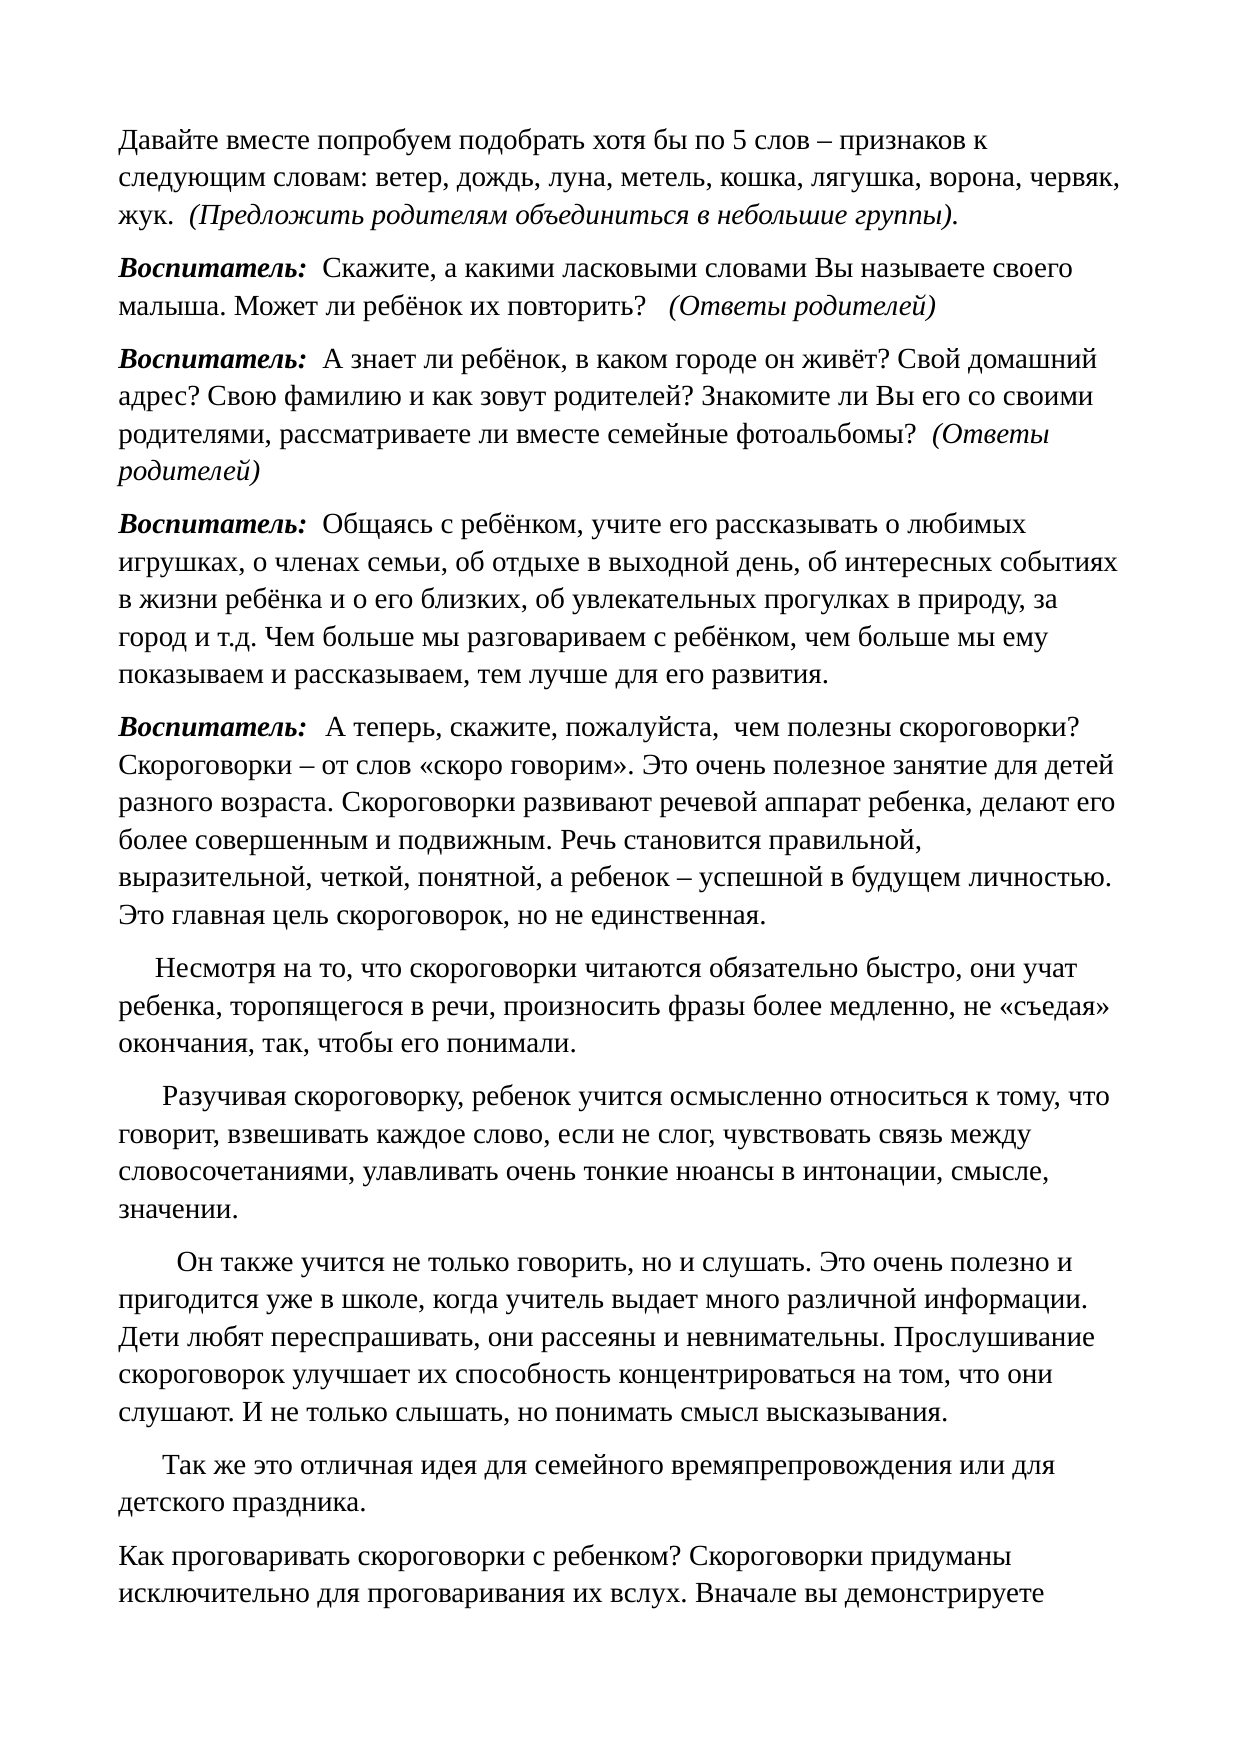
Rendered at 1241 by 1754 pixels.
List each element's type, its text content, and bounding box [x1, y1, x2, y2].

text Он также учится не только говорить, но и слушать. Это очень полезно и пригодится уже в школе, когда учитель выдает много различной информации. Дети любят переспрашивать, они рассеяны и невнимательны. Прослушивание скороговорок улучшает их способность концентрироваться на том, что они слушают. И не только слышать, но понимать смысл высказывания. [118, 1240, 1122, 1427]
text Как проговаривать скороговорки с ребенком? Скороговорки придуманы исключительно для проговаривания их вслух. Вначале вы демонстрируете [118, 1534, 1122, 1609]
text Давайте вместе попробуем подобрать хотя бы по 5 слов – признаков к следующим словам: ветер, дождь, луна, метель, кошка, лягушка, ворона, червяк, жук. (Предложить родителям объединиться в небольшие группы). [118, 118, 1122, 231]
text Воспитатель: Скажите, а какими ласковыми словами Вы называете своего малыша. Может ли ребёнок их повторить? (Ответы родителей) [118, 246, 1122, 321]
text Так же это отличная идея для семейного времяпрепровождения или для детского праздника. [118, 1443, 1122, 1518]
text Разучивая скороговорку, ребенок учится осмысленно относиться к тому, что говорит, взвешивать каждое слово, если не слог, чувствовать связь между словосочетаниями, улавливать очень тонкие нюансы в интонации, смысле, значении. [118, 1074, 1122, 1224]
text Воспитатель: Общаясь с ребёнком, учите его рассказывать о любимых игрушках, о членах семьи, об отдыхе в выходной день, об интересных событиях в жизни ребёнка и о его близких, об увлекательных прогулках в природу, за город и т.д. Чем больше мы разговариваем с ребёнком, чем больше мы ему показываем и рассказываем, тем лучше для его развития. [118, 502, 1122, 690]
text Воспитатель: А знает ли ребёнок, в каком городе он живёт? Свой домашний адрес? Свою фамилию и как зовут родителей? Знакомите ли Вы его со своими родителями, рассматриваете ли вместе семейные фотоальбомы? (Ответы родителей) [118, 337, 1122, 487]
text Воспитатель: А теперь, скажите, пожалуйста, чем полезны скороговорки? Скороговорки – от слов «скоро говорим». Это очень полезное занятие для детей разного возраста. Скороговорки развивают речевой аппарат ребенка, делают его более совершенным и подвижным. Речь становится правильной, выразительной, четкой, понятной, а ребенок – успешной в будущем личностью. Это главная цель скороговорок, но не единственная. [118, 706, 1122, 931]
text Несмотря на то, что скороговорки читаются обязательно быстро, они учат ребенка, торопящегося в речи, произносить фразы более медленно, не «съедая» окончания, так, чтобы его понимали. [118, 946, 1122, 1059]
